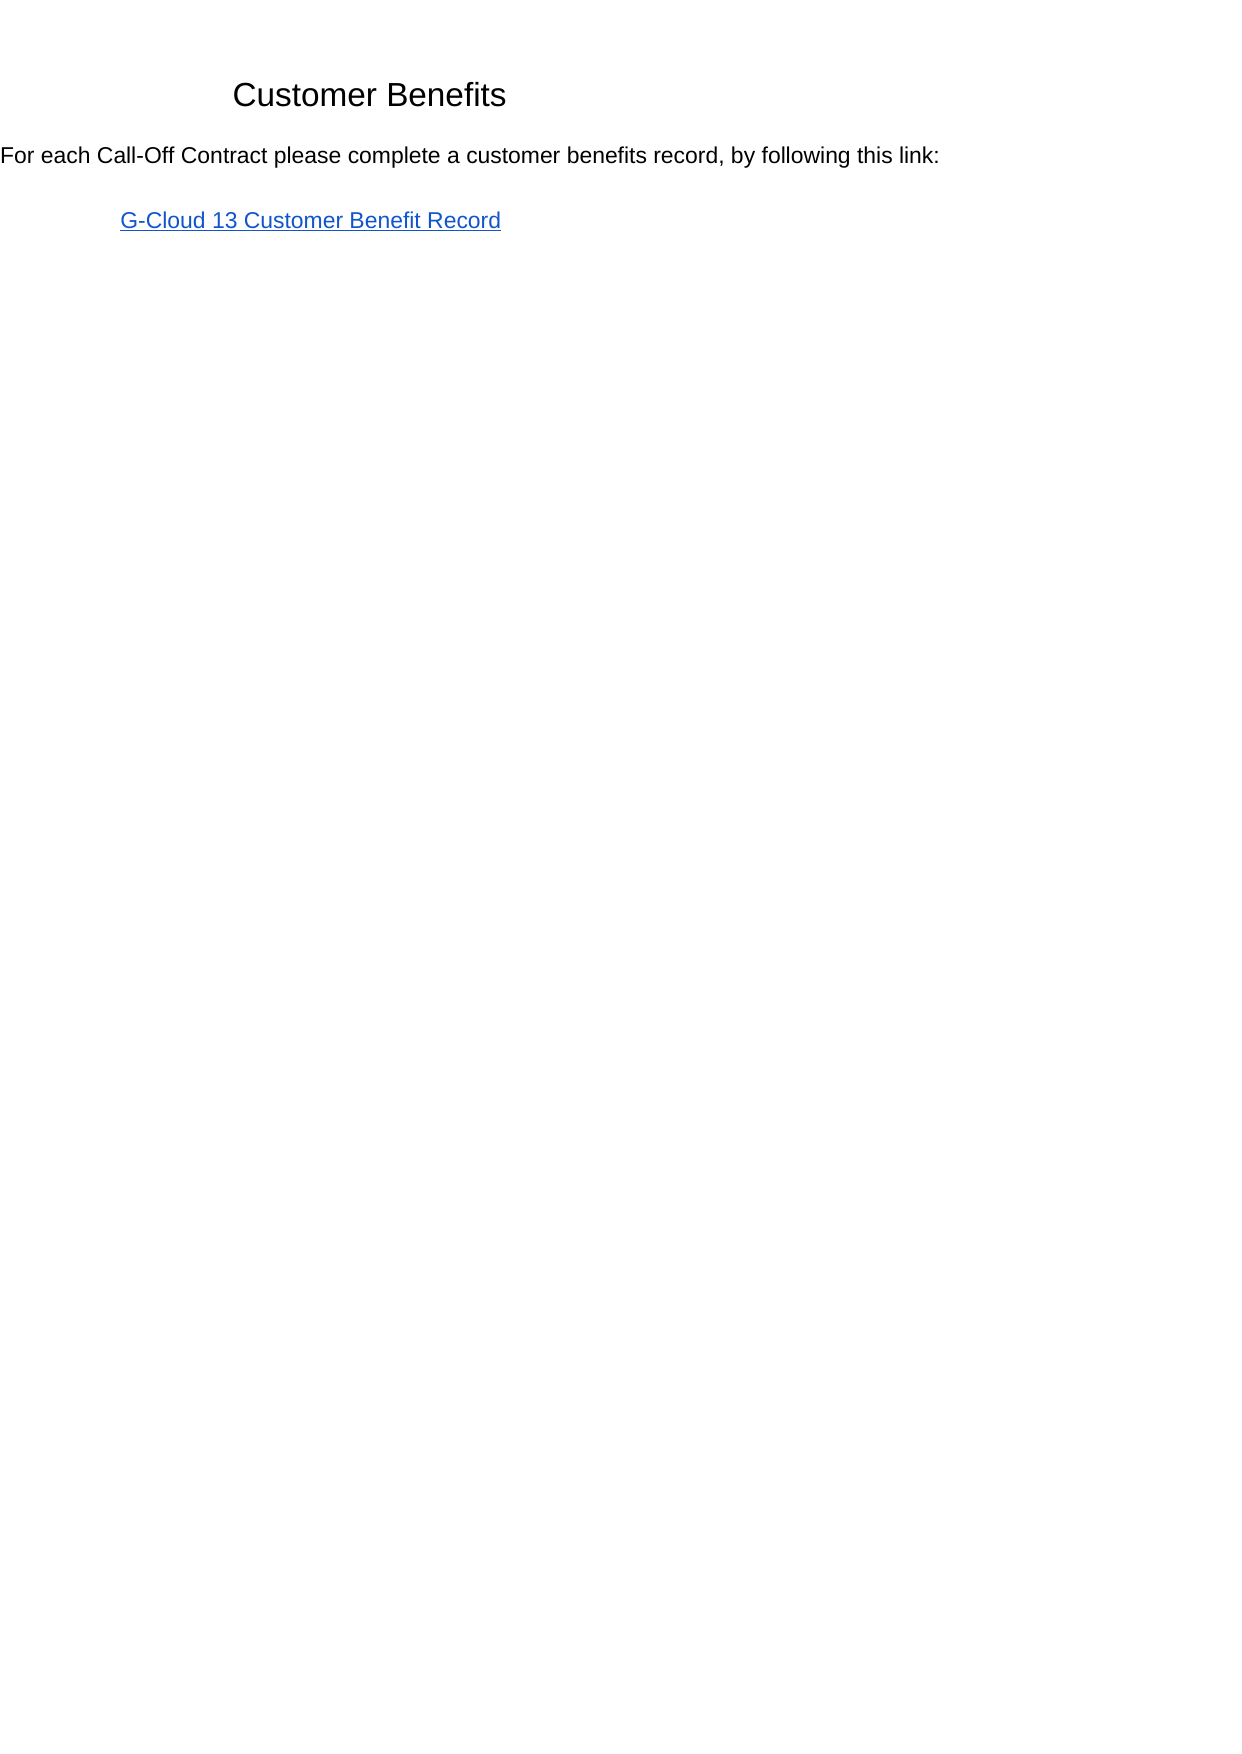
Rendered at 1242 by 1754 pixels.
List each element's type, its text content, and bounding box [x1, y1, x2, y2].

text For each Call-Off Contract please complete a customer benefits record, by following this link: [0, 142, 1121, 169]
subtitle Customer Benefits [116, 75, 1122, 113]
text G-Cloud 13 Customer Benefit Record [0, 206, 1122, 234]
